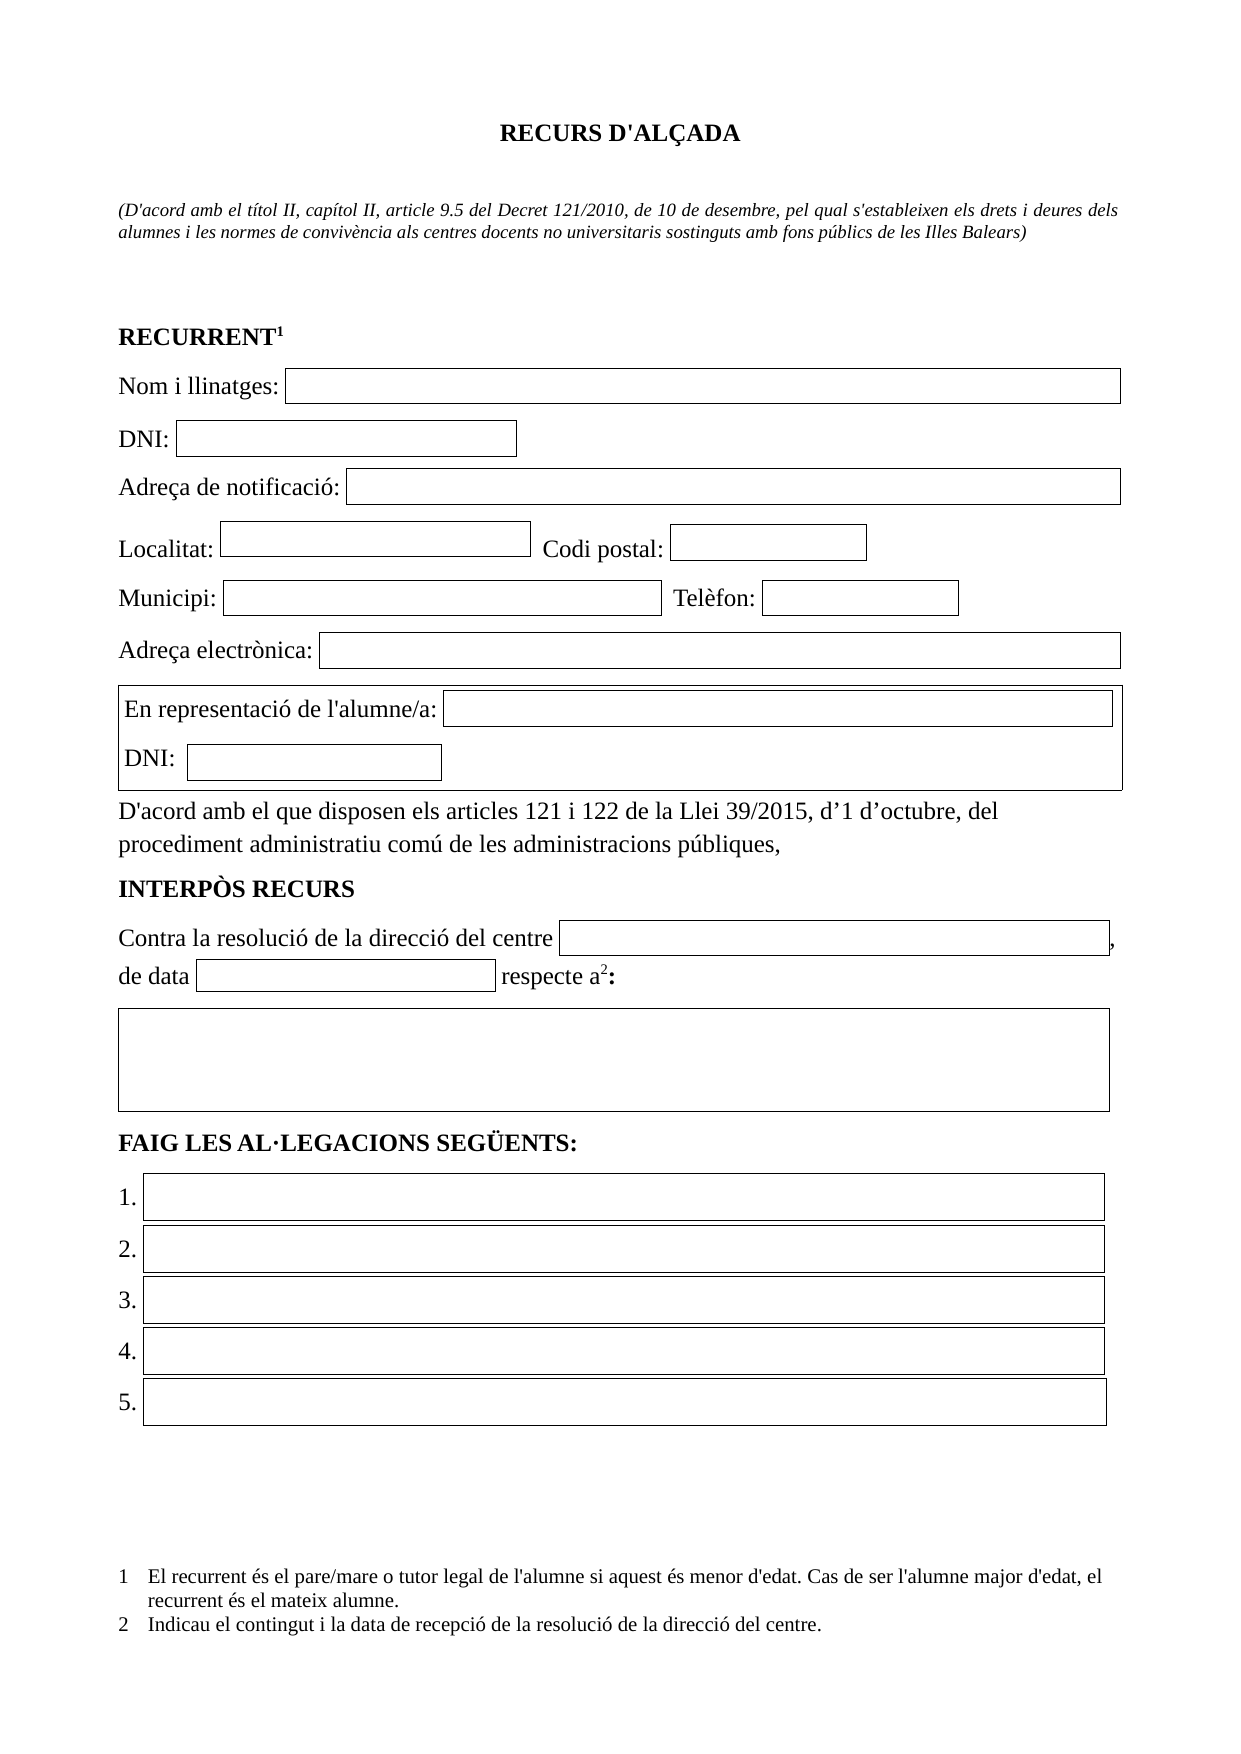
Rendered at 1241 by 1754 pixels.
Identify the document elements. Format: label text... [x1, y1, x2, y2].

text Indicau el contingut i la data de recepció de la resolució de la direcció del centre. [118, 1612, 1122, 1636]
text Contra la resolució de la direcció del centre , de data respecte a: [118, 920, 1122, 991]
text [1105, 1327, 1122, 1374]
text El recurrent és el pare/mare o tutor legal de l'alumne si aquest és menor d'edat. Cas de ser l'alumne major d'edat, el recurrent és el mateix alumne. [118, 1563, 1122, 1612]
text [1105, 1225, 1122, 1272]
text 3. [118, 1276, 143, 1323]
text Municipi: [118, 580, 223, 616]
text Adreça de notificació: [118, 468, 346, 504]
text [517, 420, 1122, 456]
text [959, 580, 1122, 616]
text 2. [118, 1225, 143, 1272]
text INTERPÒS RECURS [118, 874, 1122, 903]
text [1105, 1173, 1122, 1220]
text 4. [118, 1327, 143, 1374]
text Telèfon: [662, 580, 762, 616]
text 5. [118, 1378, 143, 1425]
text Nom i llinatges: [118, 368, 285, 403]
text RECURRENT [118, 322, 1122, 351]
text FAIG LES AL·LEGACIONS SEGÜENTS: [118, 1128, 1122, 1157]
text D'acord amb el que disposen els articles 121 i 122 de la Llei 39/2015, d’1 d’octubre, del procediment administratiu comú de les administracions públiques, [118, 796, 1122, 857]
text Localitat: Codi postal: [118, 521, 1122, 563]
text 1. [118, 1173, 143, 1220]
text DNI: [118, 420, 176, 456]
text [1105, 1276, 1122, 1323]
text Adreça electrònica: [118, 632, 319, 668]
text (D'acord amb el títol II, capítol II, article 9.5 del Decret 121/2010, de 10 de desembre, pel qual s'estableixen els drets i deures dels alumnes i les normes de convivència als centres docents no universitaris sostinguts amb fons públics de les Illes Balears) [118, 199, 1122, 242]
text [1107, 1378, 1122, 1425]
table_header En representació de l'alumne/a: DNI: [119, 686, 1122, 790]
text RECURS D'ALÇADA [118, 118, 1122, 147]
